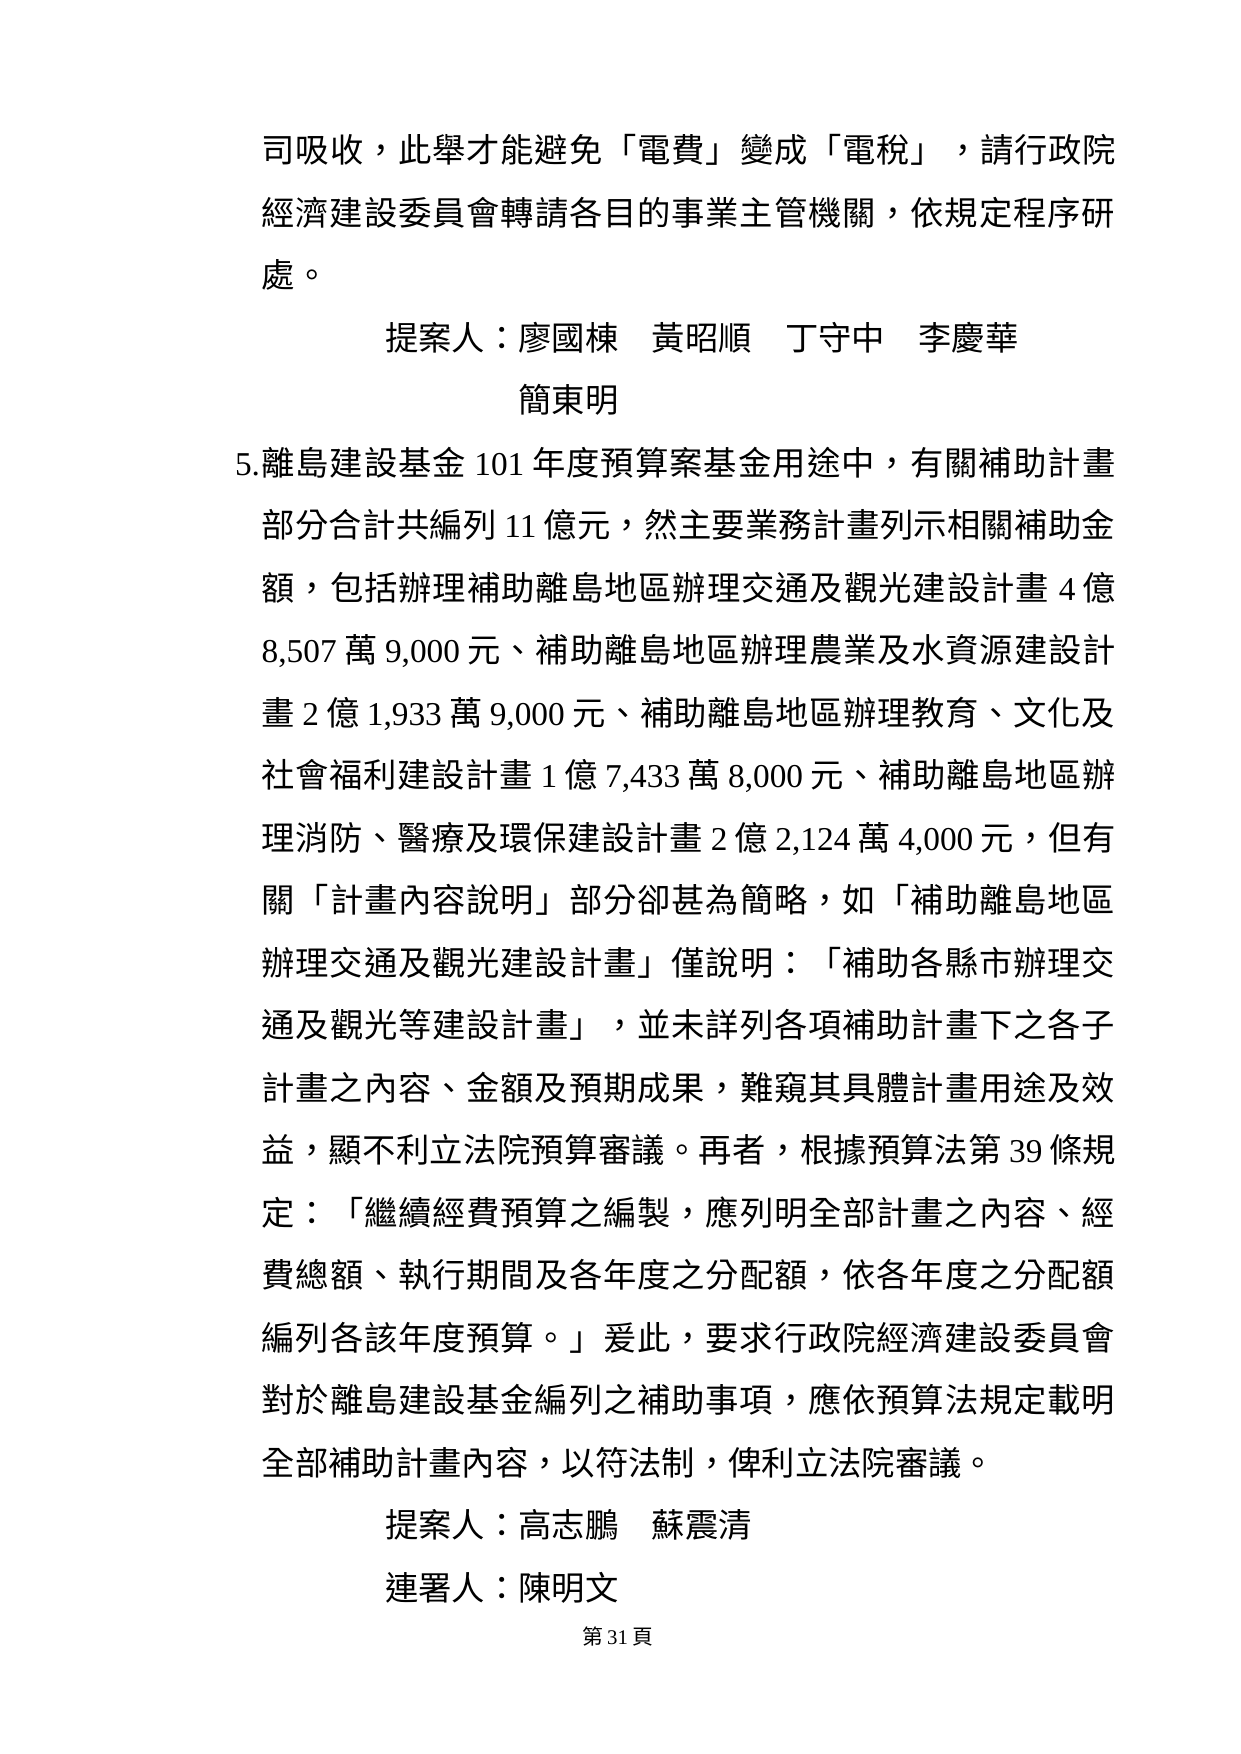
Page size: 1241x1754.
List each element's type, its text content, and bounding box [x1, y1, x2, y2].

text 提案人：高志鵬 蘇震清 [385, 1481, 1033, 1544]
text 連署人：陳明文 [385, 1544, 1033, 1606]
text 5.離島建設基金101年度預算案基金用途中，有關補助計畫部分合計共編列11億元，然主要業務計畫列示相關補助金額，包括辦理補助離島地區辦理交通及觀光建設計畫4億8,507萬9,000元、補助離島地區辦理農業及水資源建設計畫2億1,933萬9,000元、補助離島地區辦理教育、文化及社會福利建設計畫1億7,433萬8,000元、補助離島地區辦理消防、醫療及環保建設計畫2億2,124萬4,000元，但有關「計畫內容說明」部分卻甚為簡略，如「補助離島地區辦理交通及觀光建設計畫」僅說明：「補助各縣市辦理交通及觀光等建設計畫」，並未詳列各項補助計畫下之各子計畫之內容、金額及預期成果，難窺其具體計畫用途及效益，顯不利立法院預算審議。再者，根據預算法第39條規定：「繼續經費預算之編製，應列明全部計畫之內容、經費總額、執行期間及各年度之分配額，依各年度之分配額，編列各該年度預算。」爰此，要求行政院經濟建設委員會對於離島建設基金編列之補助事項，應依預算法規定載明全部補助計畫內容，以符法制，俾利立法院審議。 [235, 419, 1116, 1481]
text 提案人：廖國棟 黃昭順 丁守中 李慶華 簡東明 [385, 294, 1033, 419]
text 司吸收，此舉才能避免「電費」變成「電稅」，請行政院經濟建設委員會轉請各目的事業主管機關，依規定程序研處。 [235, 106, 1116, 294]
